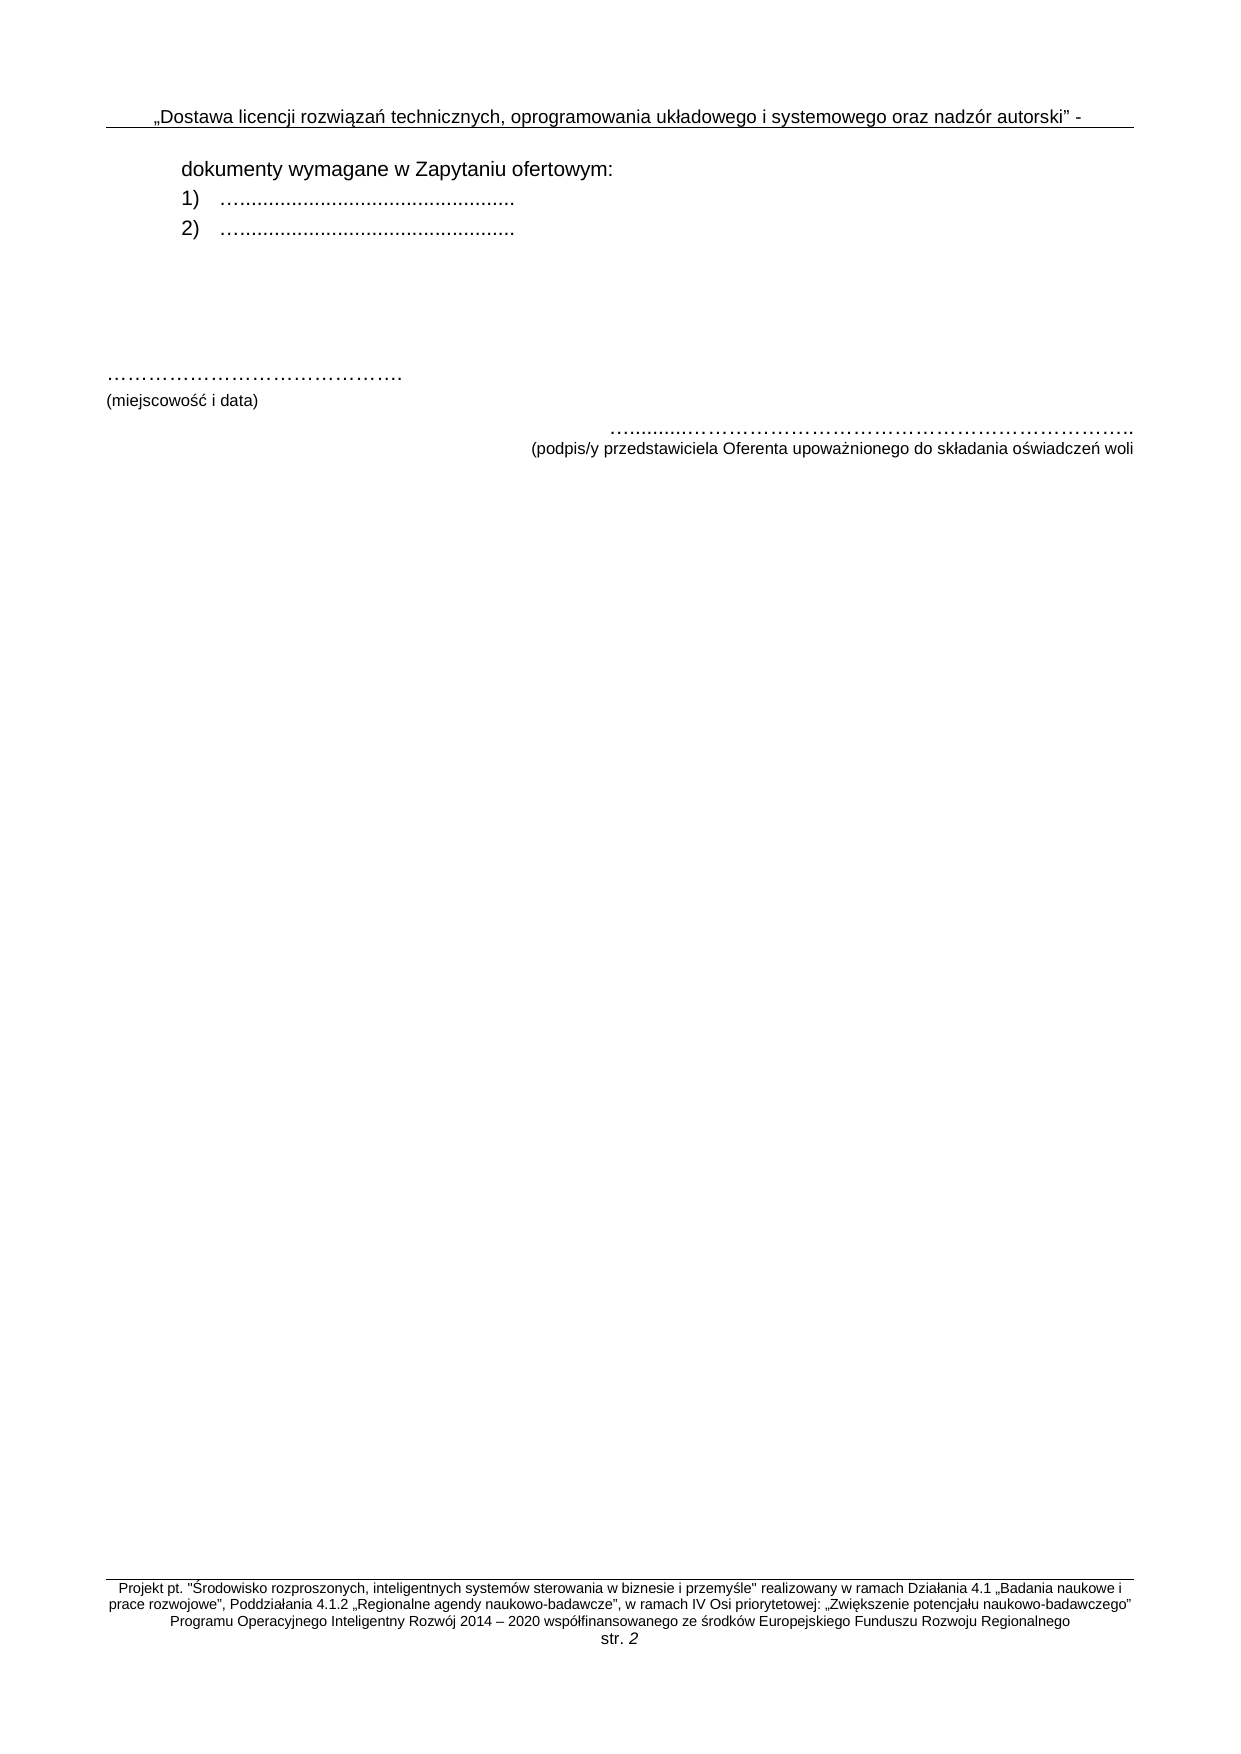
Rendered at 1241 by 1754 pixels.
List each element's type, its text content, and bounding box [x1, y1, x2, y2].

text (miejscowość i data) [106, 391, 1134, 410]
text ……………………………………. [106, 362, 1134, 385]
list …................................................ [181, 216, 1134, 239]
list …................................................ [181, 187, 1134, 210]
text …..........……………………………………………………….. [106, 416, 1134, 439]
list dokumenty wymagane w Zapytaniu ofertowym: [144, 158, 1134, 181]
text (podpis/y przedstawiciela Oferenta upoważnionego do składania oświadczeń woli [106, 439, 1134, 458]
